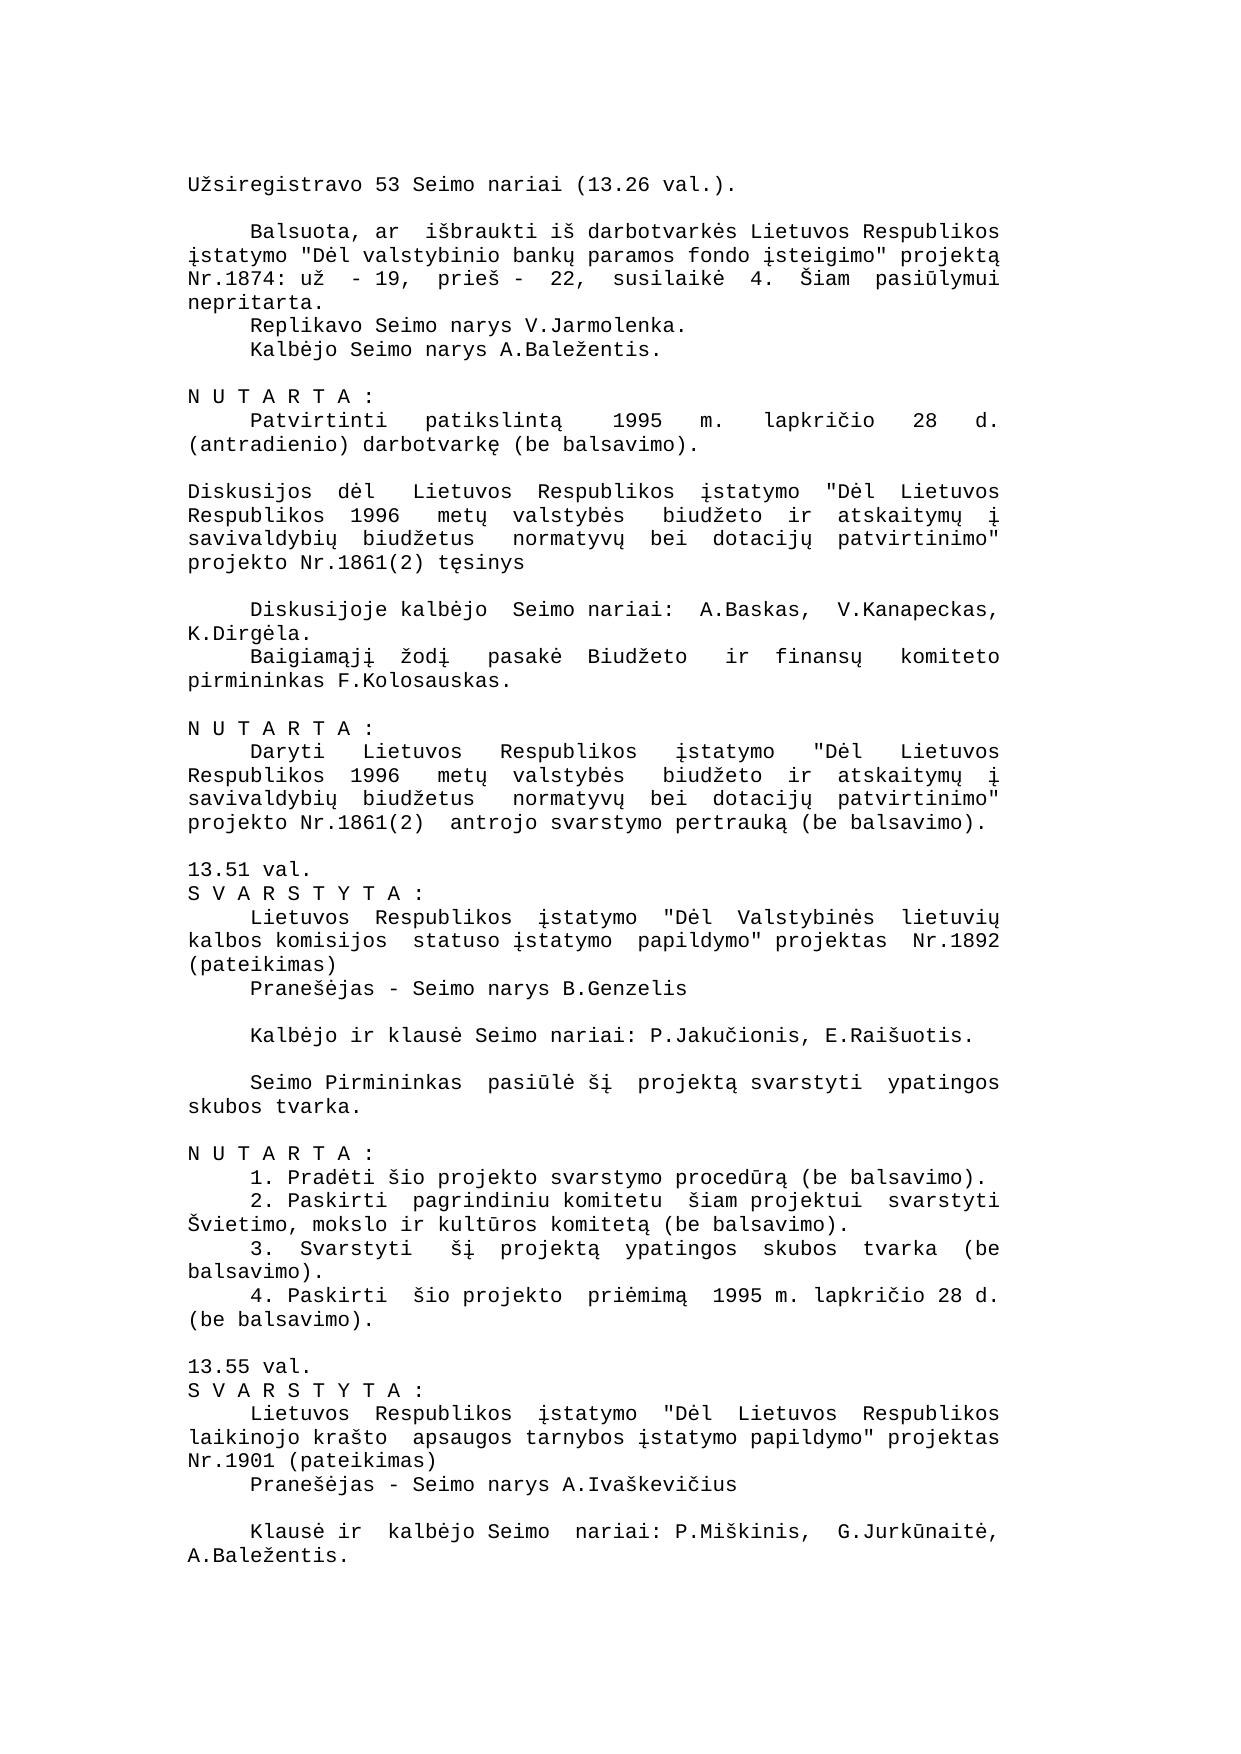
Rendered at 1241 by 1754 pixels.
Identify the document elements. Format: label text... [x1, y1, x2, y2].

text Kalbėjo ir klausė Seimo nariai: P.Jakučionis, E.Raišuotis. [187, 1025, 1053, 1048]
text S V A R S T Y T A : [187, 883, 1053, 907]
text balsavimo). [187, 1261, 1053, 1285]
text Respublikos 1996 metų valstybės biudžeto ir atskaitymų į [187, 765, 1053, 788]
text Nr.1874: už - 19, prieš - 22, susilaikė 4. Šiam pasiūlymui [187, 268, 1053, 292]
text projekto Nr.1861(2) tęsinys [187, 552, 1053, 576]
text A.Baležentis. [187, 1545, 1053, 1569]
text 3. Svarstyti šį projektą ypatingos skubos tvarka (be [187, 1238, 1053, 1261]
text N U T A R T A : [187, 717, 1053, 741]
text 13.55 val. [187, 1356, 1053, 1379]
text Diskusijoje kalbėjo Seimo nariai: A.Baskas, V.Kanapeckas, [187, 599, 1053, 623]
text Lietuvos Respublikos įstatymo "Dėl Lietuvos Respublikos [187, 1403, 1053, 1427]
text Kalbėjo Seimo narys A.Baležentis. [187, 339, 1053, 363]
text Baigiamąjį žodį pasakė Biudžeto ir finansų komiteto [187, 647, 1053, 670]
text pirmininkas F.Kolosauskas. [187, 670, 1053, 694]
text Daryti Lietuvos Respublikos įstatymo "Dėl Lietuvos [187, 741, 1053, 765]
text Seimo Pirmininkas pasiūlė šį projektą svarstyti ypatingos [187, 1072, 1053, 1096]
text Diskusijos dėl Lietuvos Respublikos įstatymo "Dėl Lietuvos [187, 481, 1053, 505]
text Respublikos 1996 metų valstybės biudžeto ir atskaitymų į [187, 505, 1053, 528]
text 1. Pradėti šio projekto svarstymo procedūrą (be balsavimo). [187, 1167, 1053, 1190]
text įstatymo "Dėl valstybinio bankų paramos fondo įsteigimo" projektą [187, 244, 1053, 268]
text kalbos komisijos statuso įstatymo papildymo" projektas Nr.1892 [187, 930, 1053, 954]
text laikinojo krašto apsaugos tarnybos įstatymo papildymo" projektas [187, 1427, 1053, 1451]
text savivaldybių biudžetus normatyvų bei dotacijų patvirtinimo" [187, 788, 1053, 812]
text Pranešėjas - Seimo narys A.Ivaškevičius [187, 1474, 1053, 1498]
text N U T A R T A : [187, 1143, 1053, 1167]
text Replikavo Seimo narys V.Jarmolenka. [187, 316, 1053, 339]
text Švietimo, mokslo ir kultūros komitetą (be balsavimo). [187, 1214, 1053, 1238]
text Klausė ir kalbėjo Seimo nariai: P.Miškinis, G.Jurkūnaitė, [187, 1521, 1053, 1545]
text (antradienio) darbotvarkę (be balsavimo). [187, 434, 1053, 457]
text projekto Nr.1861(2) antrojo svarstymo pertrauką (be balsavimo). [187, 812, 1053, 836]
text 4. Paskirti šio projekto priėmimą 1995 m. lapkričio 28 d. [187, 1285, 1053, 1309]
text Pranešėjas - Seimo narys B.Genzelis [187, 978, 1053, 1001]
text nepritarta. [187, 292, 1053, 316]
text K.Dirgėla. [187, 623, 1053, 647]
text Balsuota, ar išbraukti iš darbotvarkės Lietuvos Respublikos [187, 221, 1053, 244]
text S V A R S T Y T A : [187, 1379, 1053, 1403]
text 2. Paskirti pagrindiniu komitetu šiam projektui svarstyti [187, 1190, 1053, 1214]
text Užsiregistravo 53 Seimo nariai (13.26 val.). [187, 174, 1053, 197]
text (be balsavimo). [187, 1309, 1053, 1332]
text Patvirtinti patikslintą 1995 m. lapkričio 28 d. [187, 410, 1053, 434]
text 13.51 val. [187, 859, 1053, 883]
text (pateikimas) [187, 954, 1053, 978]
text N U T A R T A : [187, 386, 1053, 410]
text Nr.1901 (pateikimas) [187, 1451, 1053, 1474]
text savivaldybių biudžetus normatyvų bei dotacijų patvirtinimo" [187, 528, 1053, 552]
text skubos tvarka. [187, 1096, 1053, 1119]
text Lietuvos Respublikos įstatymo "Dėl Valstybinės lietuvių [187, 907, 1053, 930]
